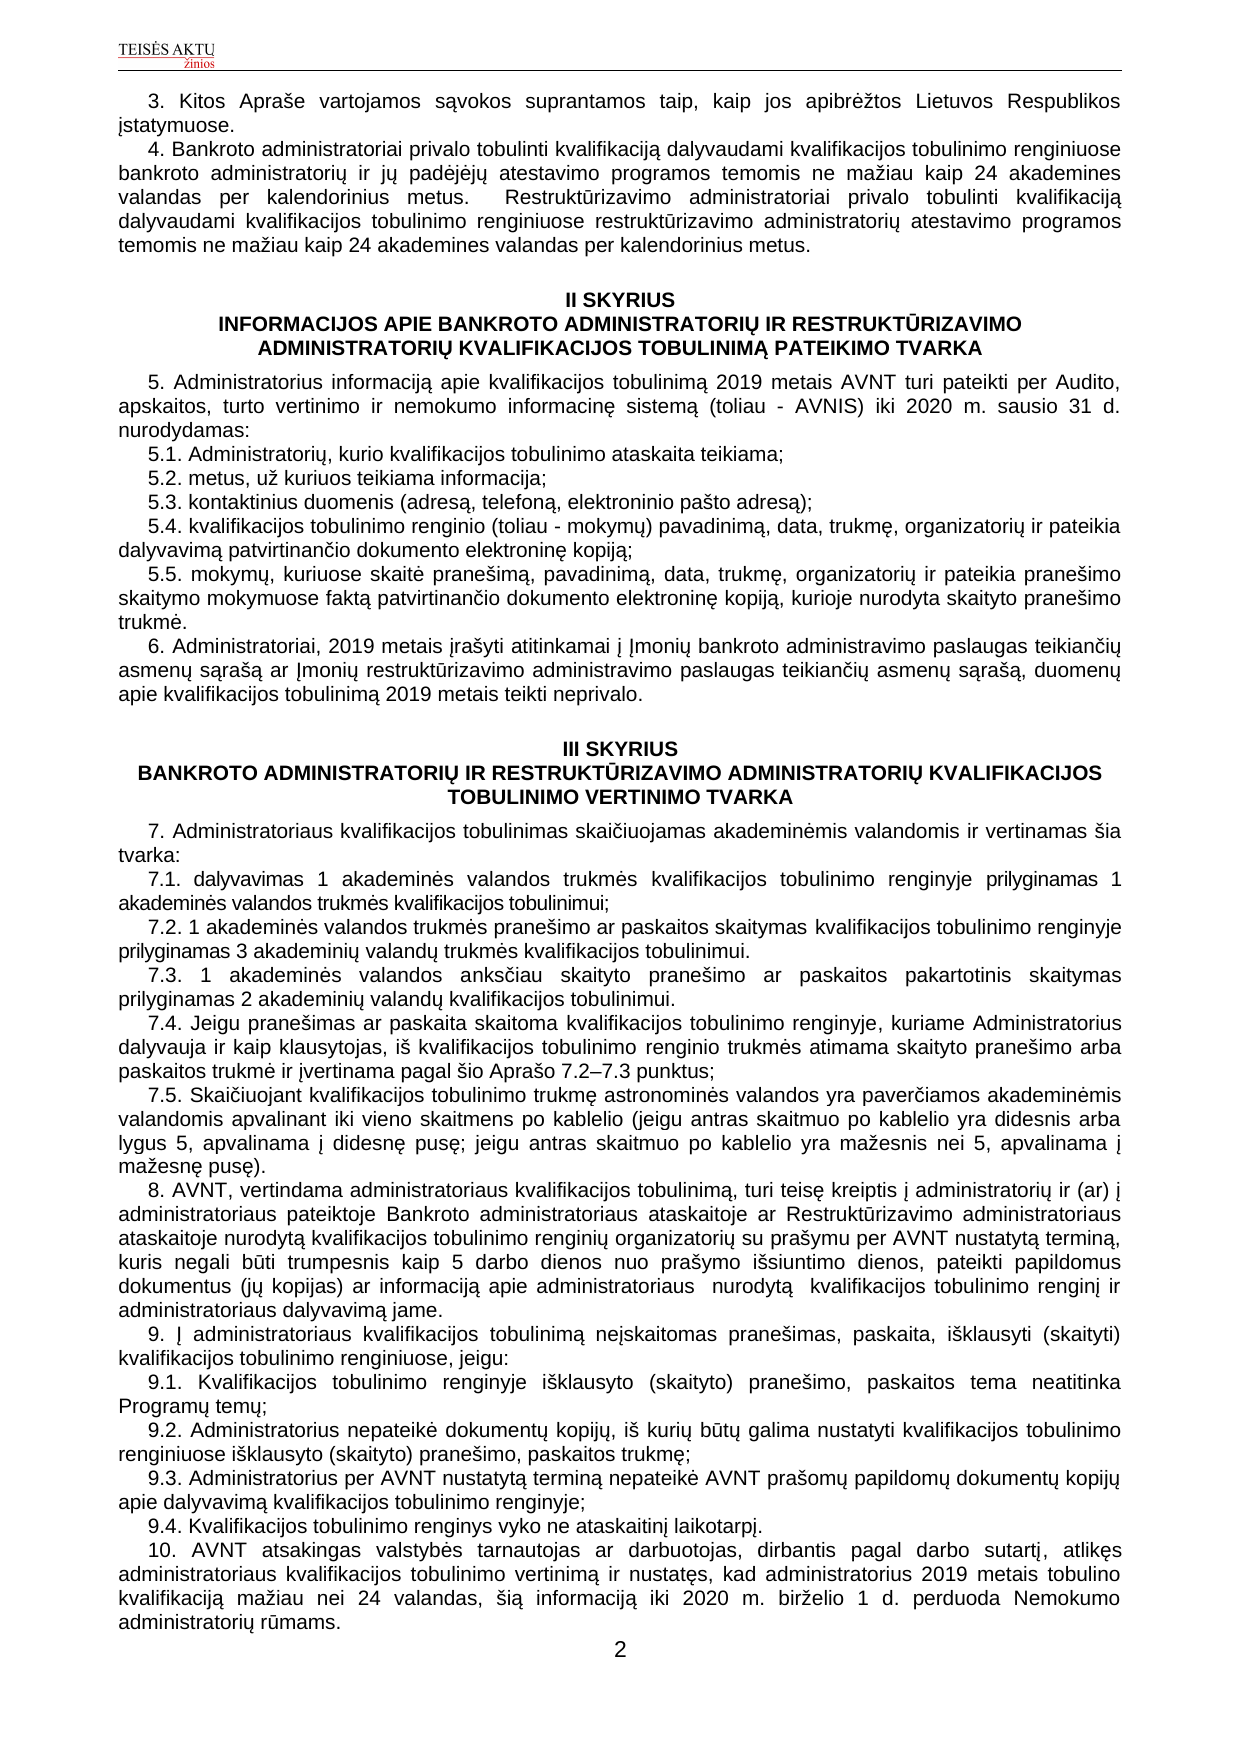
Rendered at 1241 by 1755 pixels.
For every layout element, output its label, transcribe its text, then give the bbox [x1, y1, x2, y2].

text 7.1. dalyvavimas 1 akademinės valandos trukmės kvalifikacijos tobulinimo renginyje prilyginamas 1 akademinės valandos trukmės kvalifikacijos tobulinimui; [118, 867, 1122, 915]
text 9.1. Kvalifikacijos tobulinimo renginyje išklausyto (skaityto) pranešimo, paskaitos tema neatitinka Programų temų; [118, 1370, 1122, 1418]
text 8. AVNT, vertindama administratoriaus kvalifikacijos tobulinimą, turi teisę kreiptis į administratorių ir (ar) į administratoriaus pateiktoje Bankroto administratoriaus ataskaitoje ar Restruktūrizavimo administratoriaus ataskaitoje nurodytą kvalifikacijos tobulinimo renginių organizatorių su prašymu per AVNT nustatytą terminą, kuris negali būti trumpesnis kaip 5 darbo dienos nuo prašymo išsiuntimo dienos, pateikti papildomus dokumentus (jų kopijas) ar informaciją apie administratoriaus nurodytą kvalifikacijos tobulinimo renginį ir administratoriaus dalyvavimą jame. [118, 1178, 1122, 1322]
text 9.3. Administratorius per AVNT nustatytą terminą nepateikė AVNT prašomų papildomų dokumentų kopijų apie dalyvavimą kvalifikacijos tobulinimo renginyje; [118, 1466, 1122, 1514]
text II SKYRIUS INFORMACIJOS APIE BANKROTO ADMINISTRATORIŲ IR RESTRUKTŪRIZAVIMO ADMINISTRATORIŲ KVALIFIKACIJOS TOBULINIMĄ PATEIKIMO TVARKA [118, 288, 1122, 359]
text 7. Administratoriaus kvalifikacijos tobulinimas skaičiuojamas akademinėmis valandomis ir vertinamas šia tvarka: [118, 819, 1122, 867]
text 7.5. Skaičiuojant kvalifikacijos tobulinimo trukmę astronominės valandos yra paverčiamos akademinėmis valandomis apvalinant iki vieno skaitmens po kablelio (jeigu antras skaitmuo po kablelio yra didesnis arba lygus 5, apvalinama į didesnę pusę; jeigu antras skaitmuo po kablelio yra mažesnis nei 5, apvalinama į mažesnę pusę). [118, 1082, 1122, 1178]
text 7.4. Jeigu pranešimas ar paskaita skaitoma kvalifikacijos tobulinimo renginyje, kuriame Administratorius dalyvauja ir kaip klausytojas, iš kvalifikacijos tobulinimo renginio trukmės atimama skaityto pranešimo arba paskaitos trukmė ir įvertinama pagal šio Aprašo 7.2–7.3 punktus; [118, 1011, 1122, 1082]
text 10. AVNT atsakingas valstybės tarnautojas ar darbuotojas, dirbantis pagal darbo sutartį, atlikęs administratoriaus kvalifikacijos tobulinimo vertinimą ir nustatęs, kad administratorius 2019 metais tobulino kvalifikaciją mažiau nei 24 valandas, šią informaciją iki 2020 m. birželio 1 d. perduoda Nemokumo administratorių rūmams. [118, 1538, 1122, 1633]
text 3. Kitos Apraše vartojamos sąvokos suprantamos taip, kaip jos apibrėžtos Lietuvos Respublikos įstatymuose. [118, 89, 1122, 137]
text 5. Administratorius informaciją apie kvalifikacijos tobulinimą 2019 metais AVNT turi pateikti per Audito, apskaitos, turto vertinimo ir nemokumo informacinę sistemą (toliau - AVNIS) iki 2020 m. sausio 31 d. nurodydamas: [118, 370, 1122, 442]
text 9. Į administratoriaus kvalifikacijos tobulinimą neįskaitomas pranešimas, paskaita, išklausyti (skaityti) kvalifikacijos tobulinimo renginiuose, jeigu: [118, 1322, 1122, 1370]
text 9.2. Administratorius nepateikė dokumentų kopijų, iš kurių būtų galima nustatyti kvalifikacijos tobulinimo renginiuose išklausyto (skaityto) pranešimo, paskaitos trukmę; [118, 1418, 1122, 1466]
text 5.2. metus, už kuriuos teikiama informacija; [118, 466, 1122, 490]
text 5.5. mokymų, kuriuose skaitė pranešimą, pavadinimą, data, trukmę, organizatorių ir pateikia pranešimo skaitymo mokymuose faktą patvirtinančio dokumento elektroninę kopiją, kurioje nurodyta skaityto pranešimo trukmė. [118, 562, 1122, 633]
text 7.3. 1 akademinės valandos anksčiau skaityto pranešimo ar paskaitos pakartotinis skaitymas prilyginamas 2 akademinių valandų kvalifikacijos tobulinimui. [118, 963, 1122, 1011]
text 9.4. Kvalifikacijos tobulinimo renginys vyko ne ataskaitinį laikotarpį. [118, 1514, 1122, 1538]
text 5.3. kontaktinius duomenis (adresą, telefoną, elektroninio pašto adresą); [118, 490, 1122, 514]
text 6. Administratoriai, 2019 metais įrašyti atitinkamai į Įmonių bankroto administravimo paslaugas teikiančių asmenų sąrašą ar Įmonių restruktūrizavimo administravimo paslaugas teikiančių asmenų sąrašą, duomenų apie kvalifikacijos tobulinimą 2019 metais teikti neprivalo. [118, 633, 1122, 705]
text III SKYRIUS BANKROTO ADMINISTRATORIŲ IR RESTRUKTŪRIZAVIMO ADMINISTRATORIŲ KVALIFIKACIJOS TOBULINIMO VERTINIMO TVARKA [118, 737, 1122, 808]
text 7.2. 1 akademinės valandos trukmės pranešimo ar paskaitos skaitymas kvalifikacijos tobulinimo renginyje prilyginamas 3 akademinių valandų trukmės kvalifikacijos tobulinimui. [118, 915, 1122, 963]
text 4. Bankroto administratoriai privalo tobulinti kvalifikaciją dalyvaudami kvalifikacijos tobulinimo renginiuose bankroto administratorių ir jų padėjėjų atestavimo programos temomis ne mažiau kaip 24 akademines valandas per kalendorinius metus. Restruktūrizavimo administratoriai privalo tobulinti kvalifikaciją dalyvaudami kvalifikacijos tobulinimo renginiuose restruktūrizavimo administratorių atestavimo programos temomis ne mažiau kaip 24 akademines valandas per kalendorinius metus. [118, 137, 1122, 256]
text 5.4. kvalifikacijos tobulinimo renginio (toliau - mokymų) pavadinimą, data, trukmę, organizatorių ir pateikia dalyvavimą patvirtinančio dokumento elektroninę kopiją; [118, 514, 1122, 562]
text 5.1. Administratorių, kurio kvalifikacijos tobulinimo ataskaita teikiama; [118, 442, 1122, 466]
